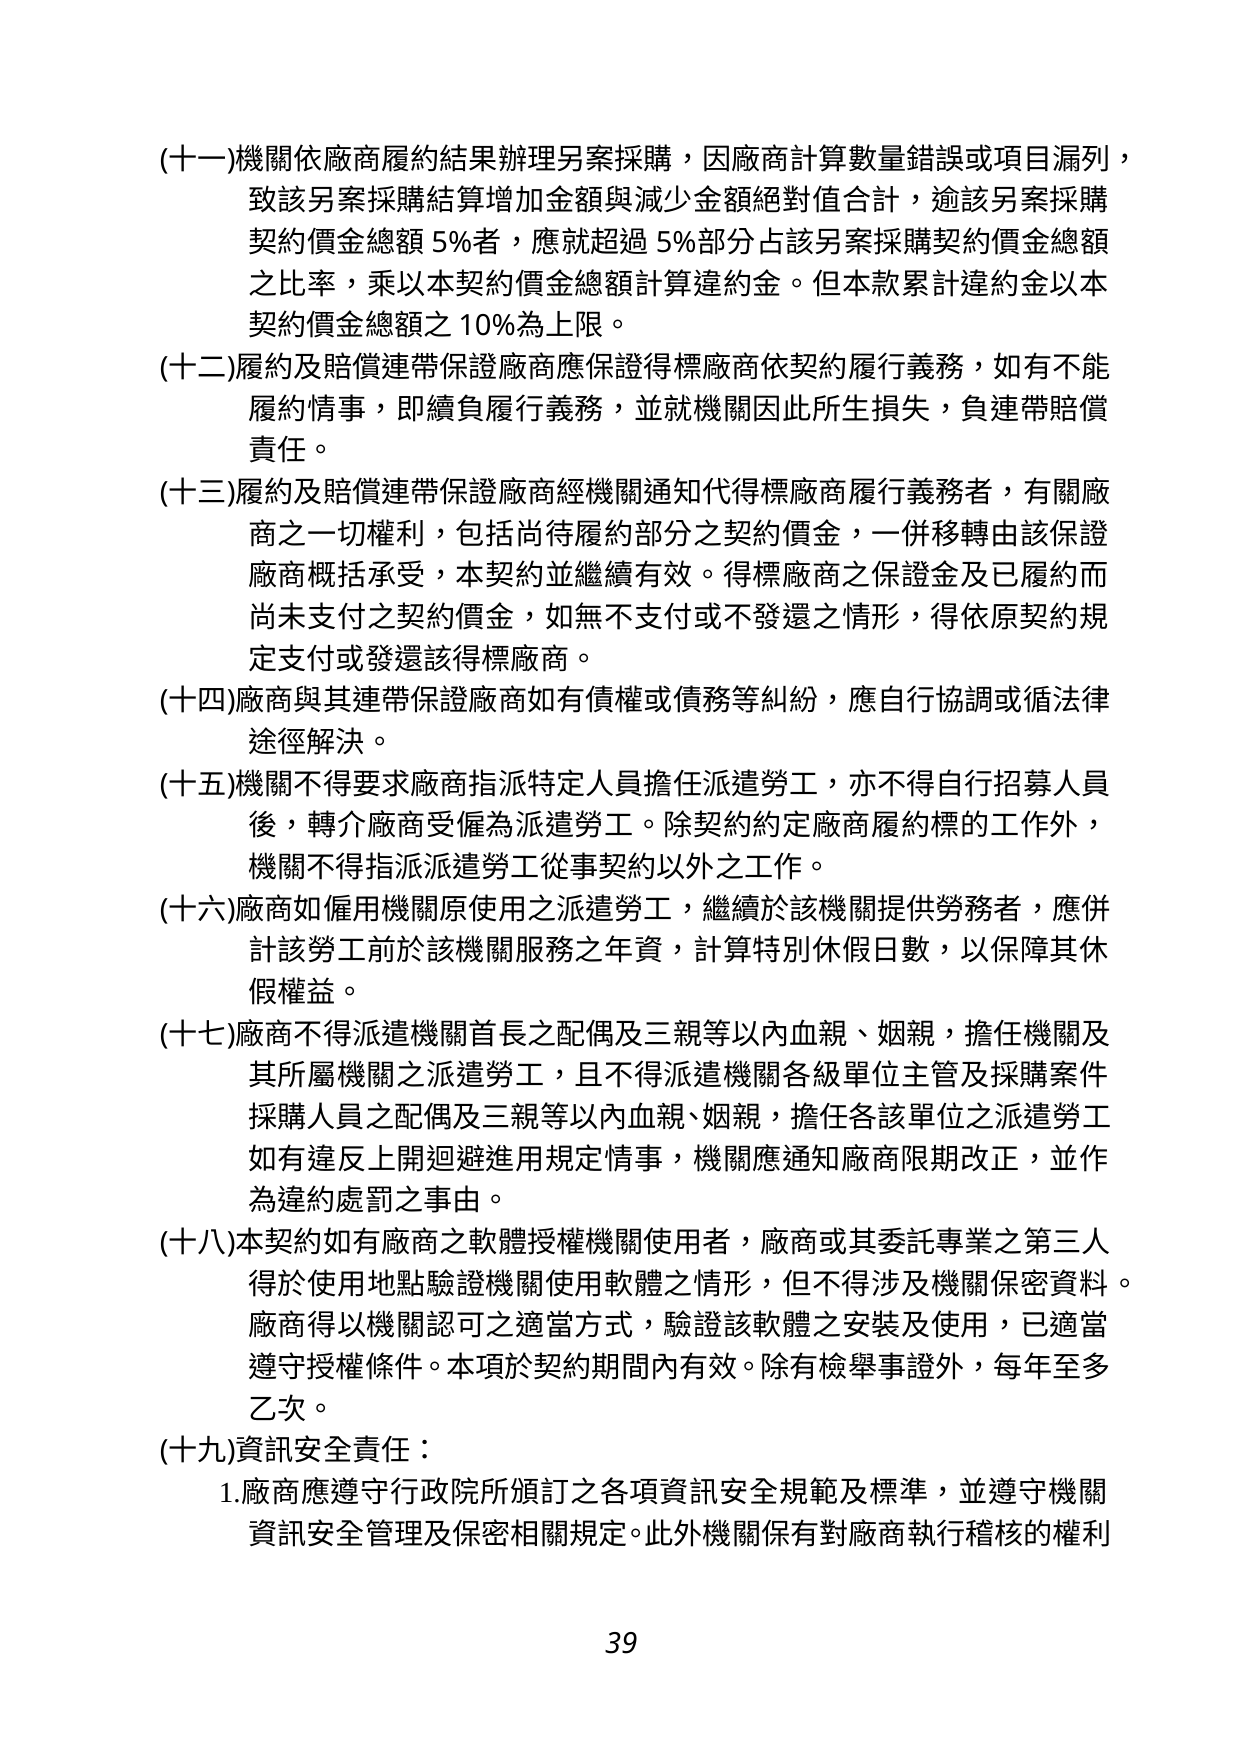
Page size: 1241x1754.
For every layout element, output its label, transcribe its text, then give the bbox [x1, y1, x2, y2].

text (十三)履約及賠償連帶保證廠商經機關通知代得標廠商履行義務者，有關廠商之一切權利，包括尚待履約部分之契約價金，一併移轉由該保證廠商概括承受，本契約並繼續有效。得標廠商之保證金及已履約而尚未支付之契約價金，如無不支付或不發還之情形，得依原契約規定支付或發還該得標廠商。 [159, 469, 1110, 677]
text (十六)廠商如僱用機關原使用之派遣勞工，繼續於該機關提供勞務者，應併計該勞工前於該機關服務之年資，計算特別休假日數，以保障其休假權益。 [159, 886, 1110, 1011]
text (十二)履約及賠償連帶保證廠商應保證得標廠商依契約履行義務，如有不能履約情事，即續負履行義務，並就機關因此所生損失，負連帶賠償責任。 [159, 344, 1110, 469]
text (十一)機關依廠商履約結果辦理另案採購，因廠商計算數量錯誤或項目漏列，致該另案採購結算增加金額與減少金額絕對值合計，逾該另案採購契約價金總額5%者，應就超過5%部分占該另案採購契約價金總額之比率，乘以本契約價金總額計算違約金。但本款累計違約金以本契約價金總額之10%為上限。 [159, 136, 1110, 344]
text (十五)機關不得要求廠商指派特定人員擔任派遣勞工，亦不得自行招募人員後，轉介廠商受僱為派遣勞工。除契約約定廠商履約標的工作外，機關不得指派派遣勞工從事契約以外之工作。 [159, 761, 1110, 886]
text (十九)資訊安全責任： [159, 1427, 1110, 1469]
text (十八)本契約如有廠商之軟體授權機關使用者，廠商或其委託專業之第三人得於使用地點驗證機關使用軟體之情形，但不得涉及機關保密資料。廠商得以機關認可之適當方式，驗證該軟體之安裝及使用，已適當遵守授權條件。本項於契約期間內有效。除有檢舉事證外，每年至多乙次。 [159, 1219, 1110, 1427]
text 1.廠商應遵守行政院所頒訂之各項資訊安全規範及標準，並遵守機關資訊安全管理及保密相關規定。此外機關保有對廠商執行稽核的權利。 [218, 1469, 1108, 1552]
text (十四)廠商與其連帶保證廠商如有債權或債務等糾紛，應自行協調或循法律途徑解決。 [159, 677, 1110, 761]
text (十七)廠商不得派遣機關首長之配偶及三親等以內血親、姻親，擔任機關及其所屬機關之派遣勞工，且不得派遣機關各級單位主管及採購案件採購人員之配偶及三親等以內血親、姻親，擔任各該單位之派遣勞工。如有違反上開迴避進用規定情事，機關應通知廠商限期改正，並作為違約處罰之事由。 [159, 1011, 1110, 1219]
